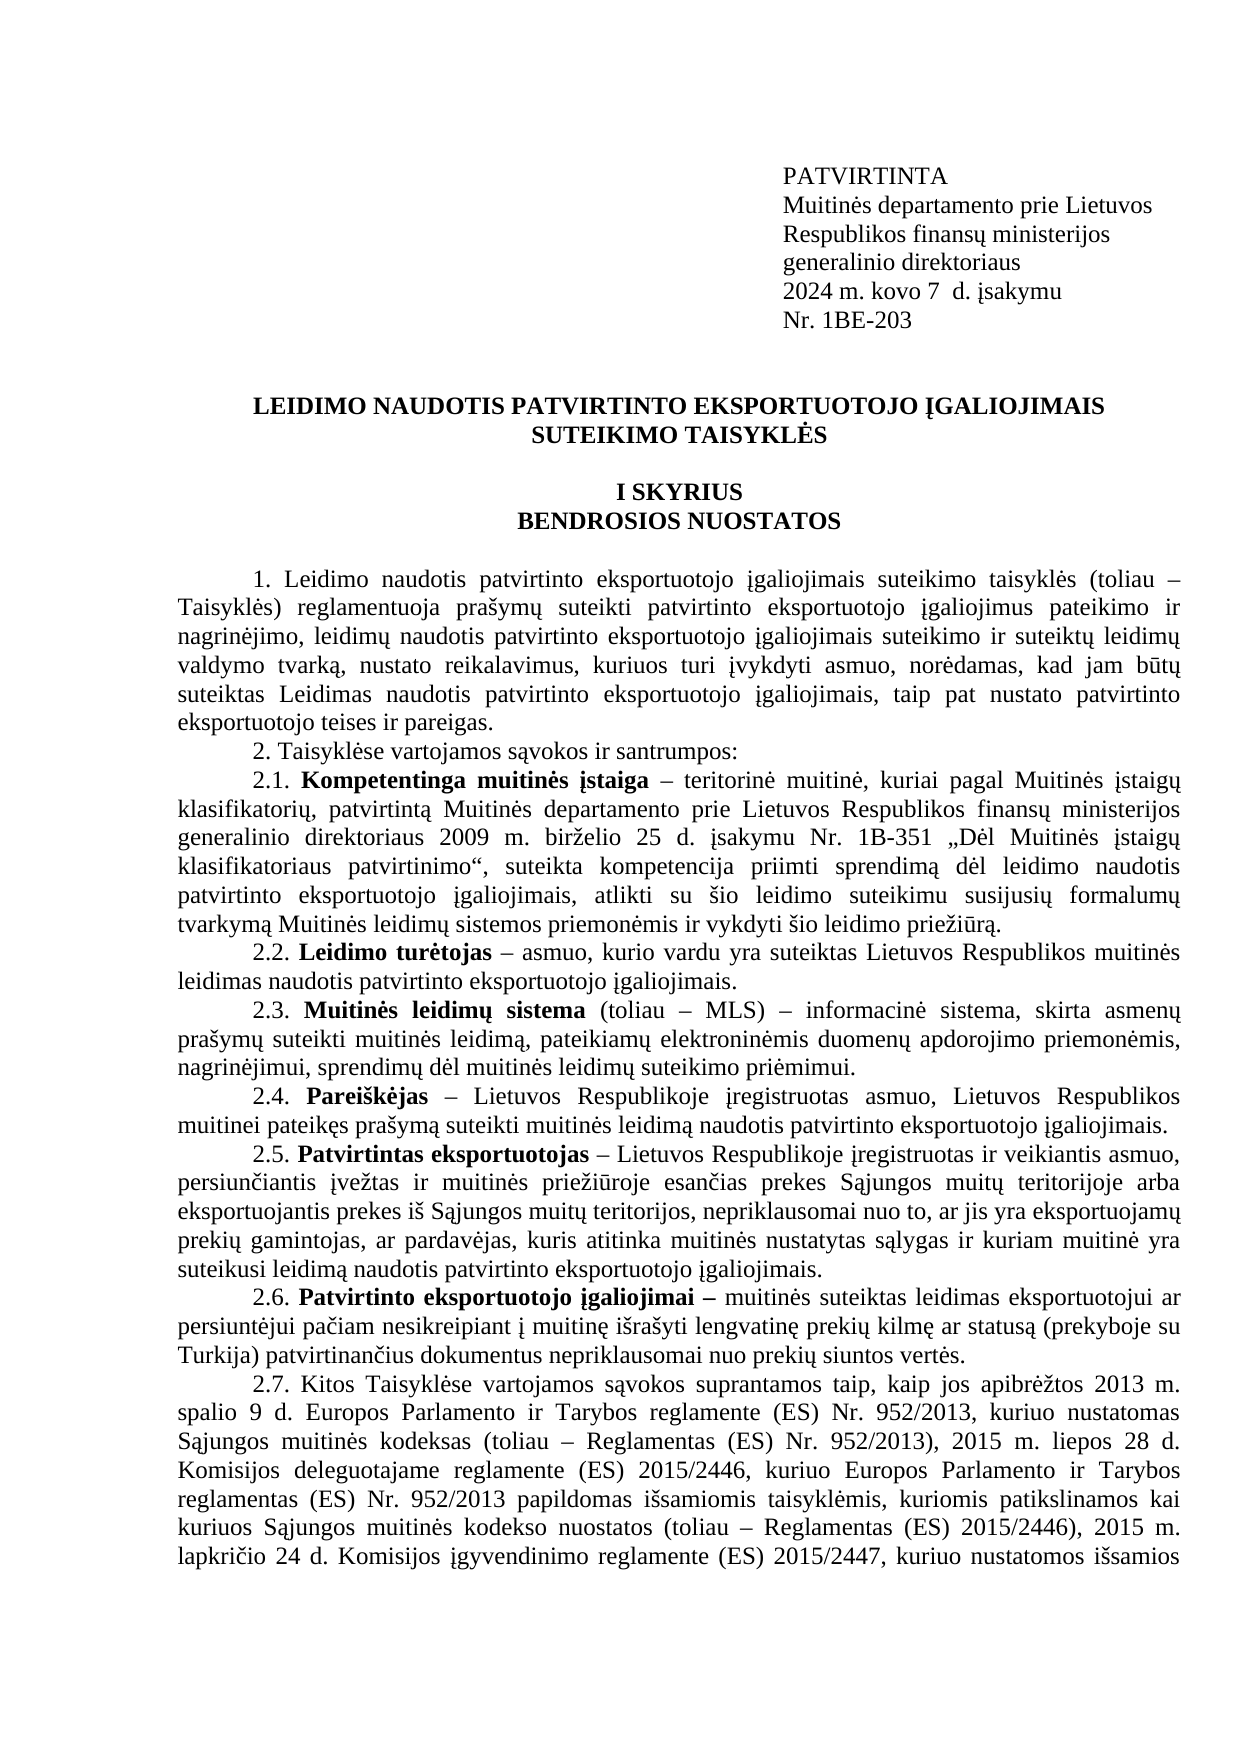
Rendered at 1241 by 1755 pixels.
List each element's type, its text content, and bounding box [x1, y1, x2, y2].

text 2.1. Kompetentinga muitinės įstaiga – teritorinė muitinė, kuriai pagal Muitinės įstaigų klasifikatorių, patvirtintą Muitinės departamento prie Lietuvos Respublikos finansų ministerijos generalinio direktoriaus 2009 m. birželio 25 d. įsakymu Nr. 1B-351 „Dėl Muitinės įstaigų klasifikatoriaus patvirtinimo“, suteikta kompetencija priimti sprendimą dėl leidimo naudotis patvirtinto eksportuotojo įgaliojimais, atlikti su šio leidimo suteikimu susijusių formalumų tvarkymą Muitinės leidimų sistemos priemonėmis ir vykdyti šio leidimo priežiūrą. [177, 765, 1181, 937]
text Muitinės departamento prie Lietuvos Respublikos finansų ministerijos generalinio direktoriaus [783, 190, 1181, 276]
text 2024 m. kovo 7 d. įsakymu [783, 276, 1181, 305]
text 2.7. Kitos Taisyklėse vartojamos sąvokos suprantamos taip, kaip jos apibrėžtos 2013 m. spalio 9 d. Europos Parlamento ir Tarybos reglamente (ES) Nr. 952/2013, kuriuo nustatomas Sąjungos muitinės kodeksas (toliau – Reglamentas (ES) Nr. 952/2013), 2015 m. liepos 28 d. Komisijos deleguotajame reglamente (ES) 2015/2446, kuriuo Europos Parlamento ir Tarybos reglamentas (ES) Nr. 952/2013 papildomas išsamiomis taisyklėmis, kuriomis patikslinamos kai kuriuos Sąjungos muitinės kodekso nuostatos (toliau – Reglamentas (ES) 2015/2446), 2015 m. lapkričio 24 d. Komisijos įgyvendinimo reglamente (ES) 2015/2447, kuriuo nustatomos išsamios [177, 1369, 1181, 1570]
text Nr. 1BE-203 [783, 305, 1181, 334]
text PATVIRTINTA [783, 161, 1181, 190]
text 2.6. Patvirtinto eksportuotojo įgaliojimai – muitinės suteiktas leidimas eksportuotojui ar persiuntėjui pačiam nesikreipiant į muitinę išrašyti lengvatinę prekių kilmę ar statusą (prekyboje su Turkija) patvirtinančius dokumentus nepriklausomai nuo prekių siuntos vertės. [177, 1282, 1181, 1369]
text 2.3. Muitinės leidimų sistema (toliau – MLS) – informacinė sistema, skirta asmenų prašymų suteikti muitinės leidimą, pateikiamų elektroninėmis duomenų apdorojimo priemonėmis, nagrinėjimui, sprendimų dėl muitinės leidimų suteikimo priėmimui. [177, 995, 1181, 1081]
text 2.4. Pareiškėjas – Lietuvos Respublikoje įregistruotas asmuo, Lietuvos Respublikos muitinei pateikęs prašymą suteikti muitinės leidimą naudotis patvirtinto eksportuotojo įgaliojimais. [177, 1081, 1181, 1139]
text 2. Taisyklėse vartojamos sąvokos ir santrumpos: [177, 736, 1181, 765]
text I SKYRIUS [177, 477, 1181, 506]
text 1. Leidimo naudotis patvirtinto eksportuotojo įgaliojimais suteikimo taisyklės (toliau – Taisyklės) reglamentuoja prašymų suteikti patvirtinto eksportuotojo įgaliojimus pateikimo ir nagrinėjimo, leidimų naudotis patvirtinto eksportuotojo įgaliojimais suteikimo ir suteiktų leidimų valdymo tvarką, nustato reikalavimus, kuriuos turi įvykdyti asmuo, norėdamas, kad jam būtų suteiktas Leidimas naudotis patvirtinto eksportuotojo įgaliojimais, taip pat nustato patvirtinto eksportuotojo teises ir pareigas. [177, 564, 1181, 736]
text 2.5. Patvirtintas eksportuotojas – Lietuvos Respublikoje įregistruotas ir veikiantis asmuo, persiunčiantis įvežtas ir muitinės priežiūroje esančias prekes Sąjungos muitų teritorijoje arba eksportuojantis prekes iš Sąjungos muitų teritorijos, nepriklausomai nuo to, ar jis yra eksportuojamų prekių gamintojas, ar pardavėjas, kuris atitinka muitinės nustatytas sąlygas ir kuriam muitinė yra suteikusi leidimą naudotis patvirtinto eksportuotojo įgaliojimais. [177, 1139, 1181, 1282]
text 2.2. Leidimo turėtojas – asmuo, kurio vardu yra suteiktas Lietuvos Respublikos muitinės leidimas naudotis patvirtinto eksportuotojo įgaliojimais. [177, 937, 1181, 995]
text BENDROSIOS NUOSTATOS [177, 506, 1181, 535]
text LEIDIMO NAUDOTIS PATVIRTINTO EKSPORTUOTOJO ĮGALIOJIMAIS SUTEIKIMO TAISYKLĖS [177, 391, 1181, 449]
